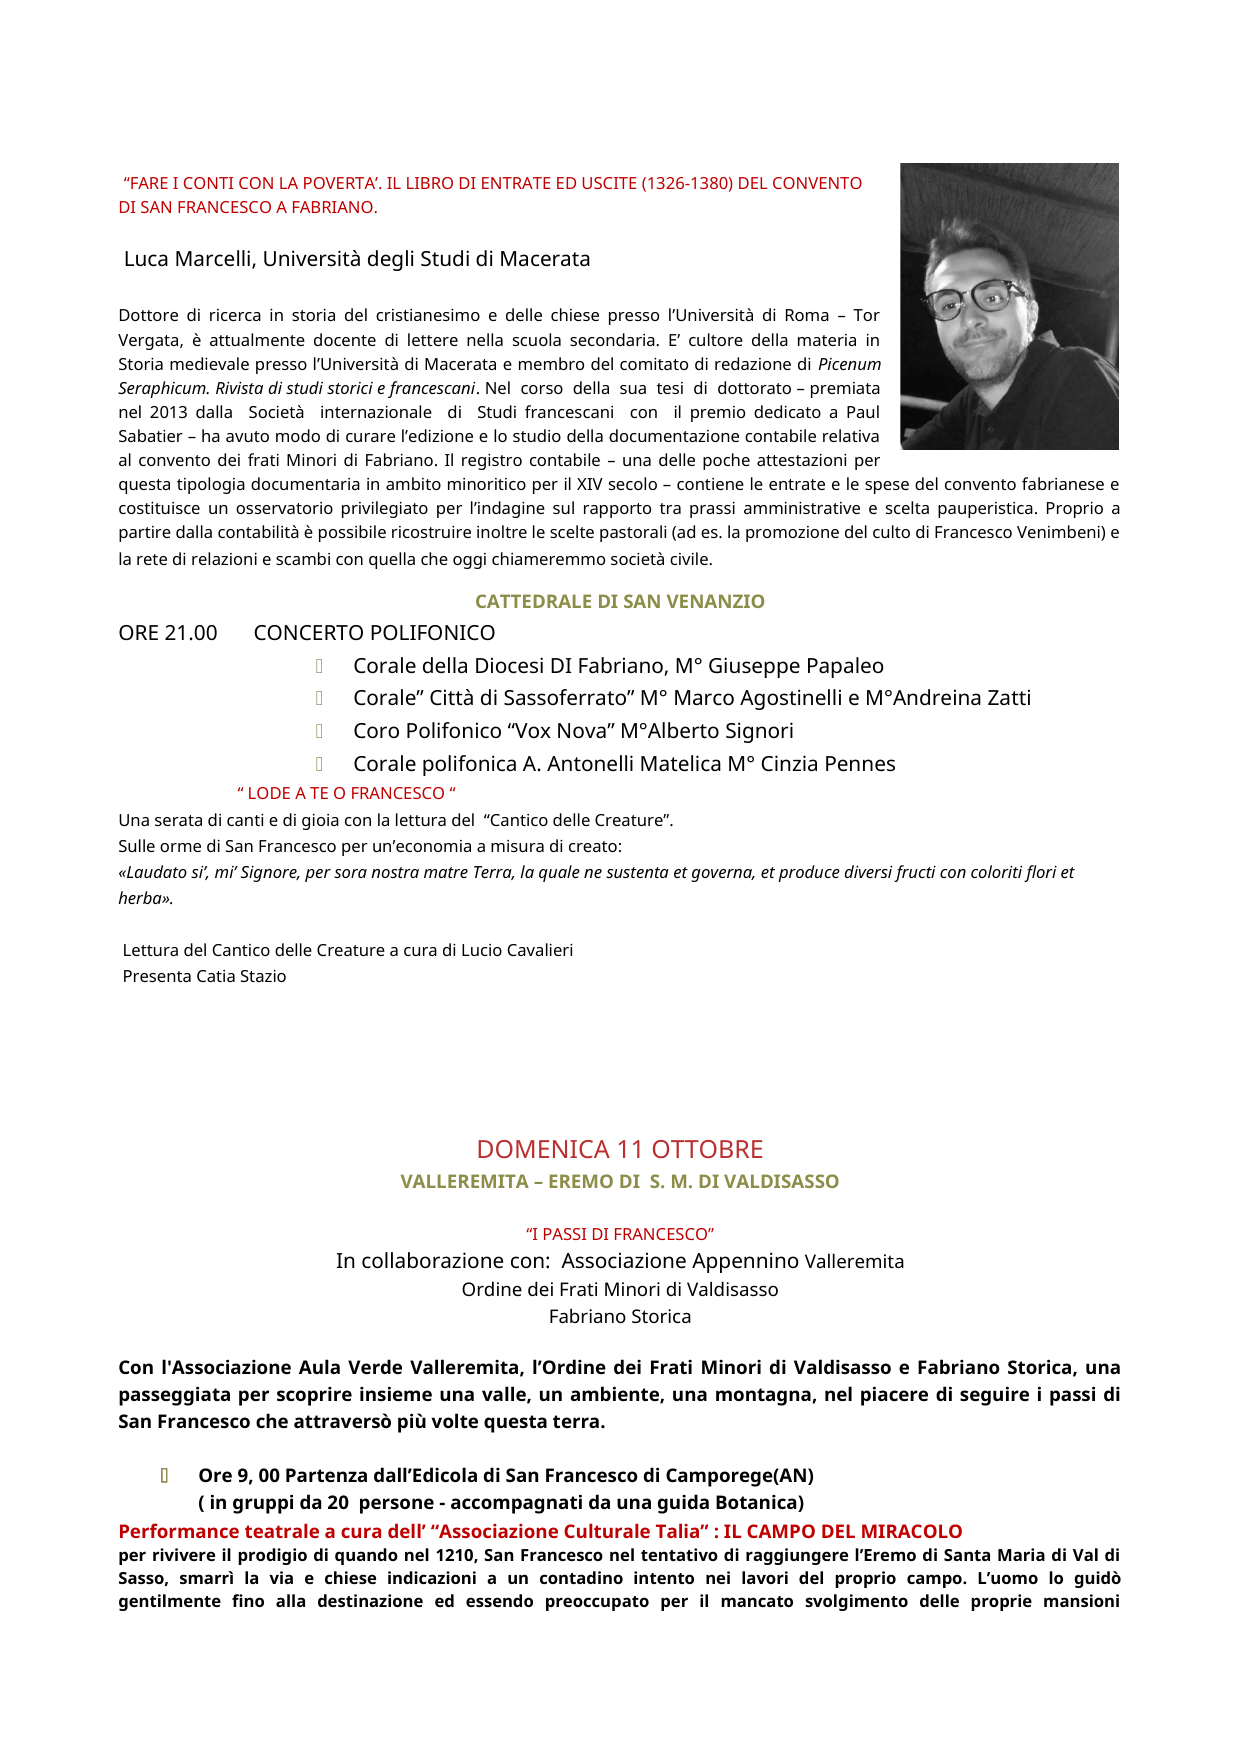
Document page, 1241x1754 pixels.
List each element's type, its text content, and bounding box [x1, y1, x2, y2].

text VALLEREMITA – EREMO DI S. M. DI VALDISASSO [118, 1168, 1122, 1194]
text DOMENICA 11 OTTOBRE [118, 1132, 1122, 1166]
text ORE 21.00 CONCERTO POLIFONICO [118, 618, 1122, 646]
text CATTEDRALE DI SAN VENANZIO [118, 588, 1122, 614]
text “I PASSI DI FRANCESCO” [118, 1222, 1122, 1245]
list Ore 9, 00 Partenza dall’Edicola di San Francesco di Camporege(AN) [161, 1462, 1122, 1488]
text Presenta Catia Stazio [118, 965, 1122, 988]
text Performance teatrale a cura dell’ “Associazione Culturale Talia” : IL CAMPO DEL MIRACOLO [118, 1518, 1122, 1544]
text Fabriano Storica [118, 1303, 1122, 1329]
text Sulle orme di San Francesco per un’economia a misura di creato: [118, 835, 1122, 857]
text Dottore di ricerca in storia del cristianesimo e delle chiese presso l’Università di Roma – Tor Vergata, è attualmente docente di lettere nella scuola secondaria. E’ cultore della materia in Storia medievale presso l’Università di Macerata e membro del comitato di redazione di Picenum Seraphicum. Rivista di studi storici e francescani. Nel corso della sua tesi di dottorato – premiata nel 2013 dalla Società internazionale di Studi francescani con il premio dedicato a Paul Sabatier – ha avuto modo di curare l’edizione e lo studio della documentazione contabile relativa al convento dei frati Minori di Fabriano. Il registro contabile – una delle poche attestazioni per questa tipologia documentaria in ambito minoritico per il XIV secolo – contiene le entrate e le spese del convento fabrianese e costituisce un osservatorio privilegiato per l’indagine sul rapporto tra prassi amministrative e scelta pauperistica. Proprio a partire dalla contabilità è possibile ricostruire inoltre le scelte pastorali (ad es. la promozione del culto di Francesco Venimbeni) e la rete di relazioni e scambi con quella che oggi chiameremmo società civile. [118, 304, 1122, 570]
text Con l'Associazione Aula Verde Valleremita, l’Ordine dei Frati Minori di Valdisasso e Fabriano Storica, una passeggiata per scoprire insieme una valle, un ambiente, una montagna, nel piacere di seguire i passi di San Francesco che attraversò più volte questa terra. [118, 1354, 1122, 1434]
list Corale” Città di Sassoferrato” M° Marco Agostinelli e M°Andreina Zatti [316, 683, 1122, 712]
text Lettura del Cantico delle Creature a cura di Lucio Cavalieri [118, 939, 1122, 962]
list Corale polifonica A. Antonelli Matelica M° Cinzia Pennes [316, 749, 1122, 777]
text “ LODE A TE O FRANCESCO “ [118, 781, 1122, 804]
text Luca Marcelli, Università degli Studi di Macerata [118, 244, 900, 272]
text ( in gruppi da 20 persone - accompagnati da una guida Botanica) [198, 1489, 1122, 1515]
list Corale della Diocesi DI Fabriano, M° Giuseppe Papaleo [316, 651, 1122, 679]
picture [900, 163, 1119, 450]
text “FARE I CONTI CON LA POVERTA’. IL LIBRO DI ENTRATE ED USCITE (1326-1380) DEL CONVENTO DI SAN FRANCESCO A FABRIANO. [118, 172, 900, 218]
text In collaborazione con: Associazione Appennino Valleremita [118, 1246, 1122, 1274]
list Coro Polifonico “Vox Nova” M°Alberto Signori [316, 716, 1122, 744]
text Ordine dei Frati Minori di Valdisasso [118, 1276, 1122, 1302]
text «Laudato si’, mi’ Signore, per sora nostra matre Terra, la quale ne sustenta et governa, et produce diversi fructi con coloriti flori et herba». [118, 861, 1122, 909]
text Una serata di canti e di gioia con la lettura del “Cantico delle Creature”. [118, 809, 1122, 831]
text per rivivere il prodigio di quando nel 1210, San Francesco nel tentativo di raggiungere l’Eremo di Santa Maria di Val di Sasso, smarrì la via e chiese indicazioni a un contadino intento nei lavori del proprio campo. L’uomo lo guidò gentilmente fino alla destinazione ed essendo preoccupato per il mancato svolgimento delle proprie mansioni [118, 1544, 1122, 1612]
